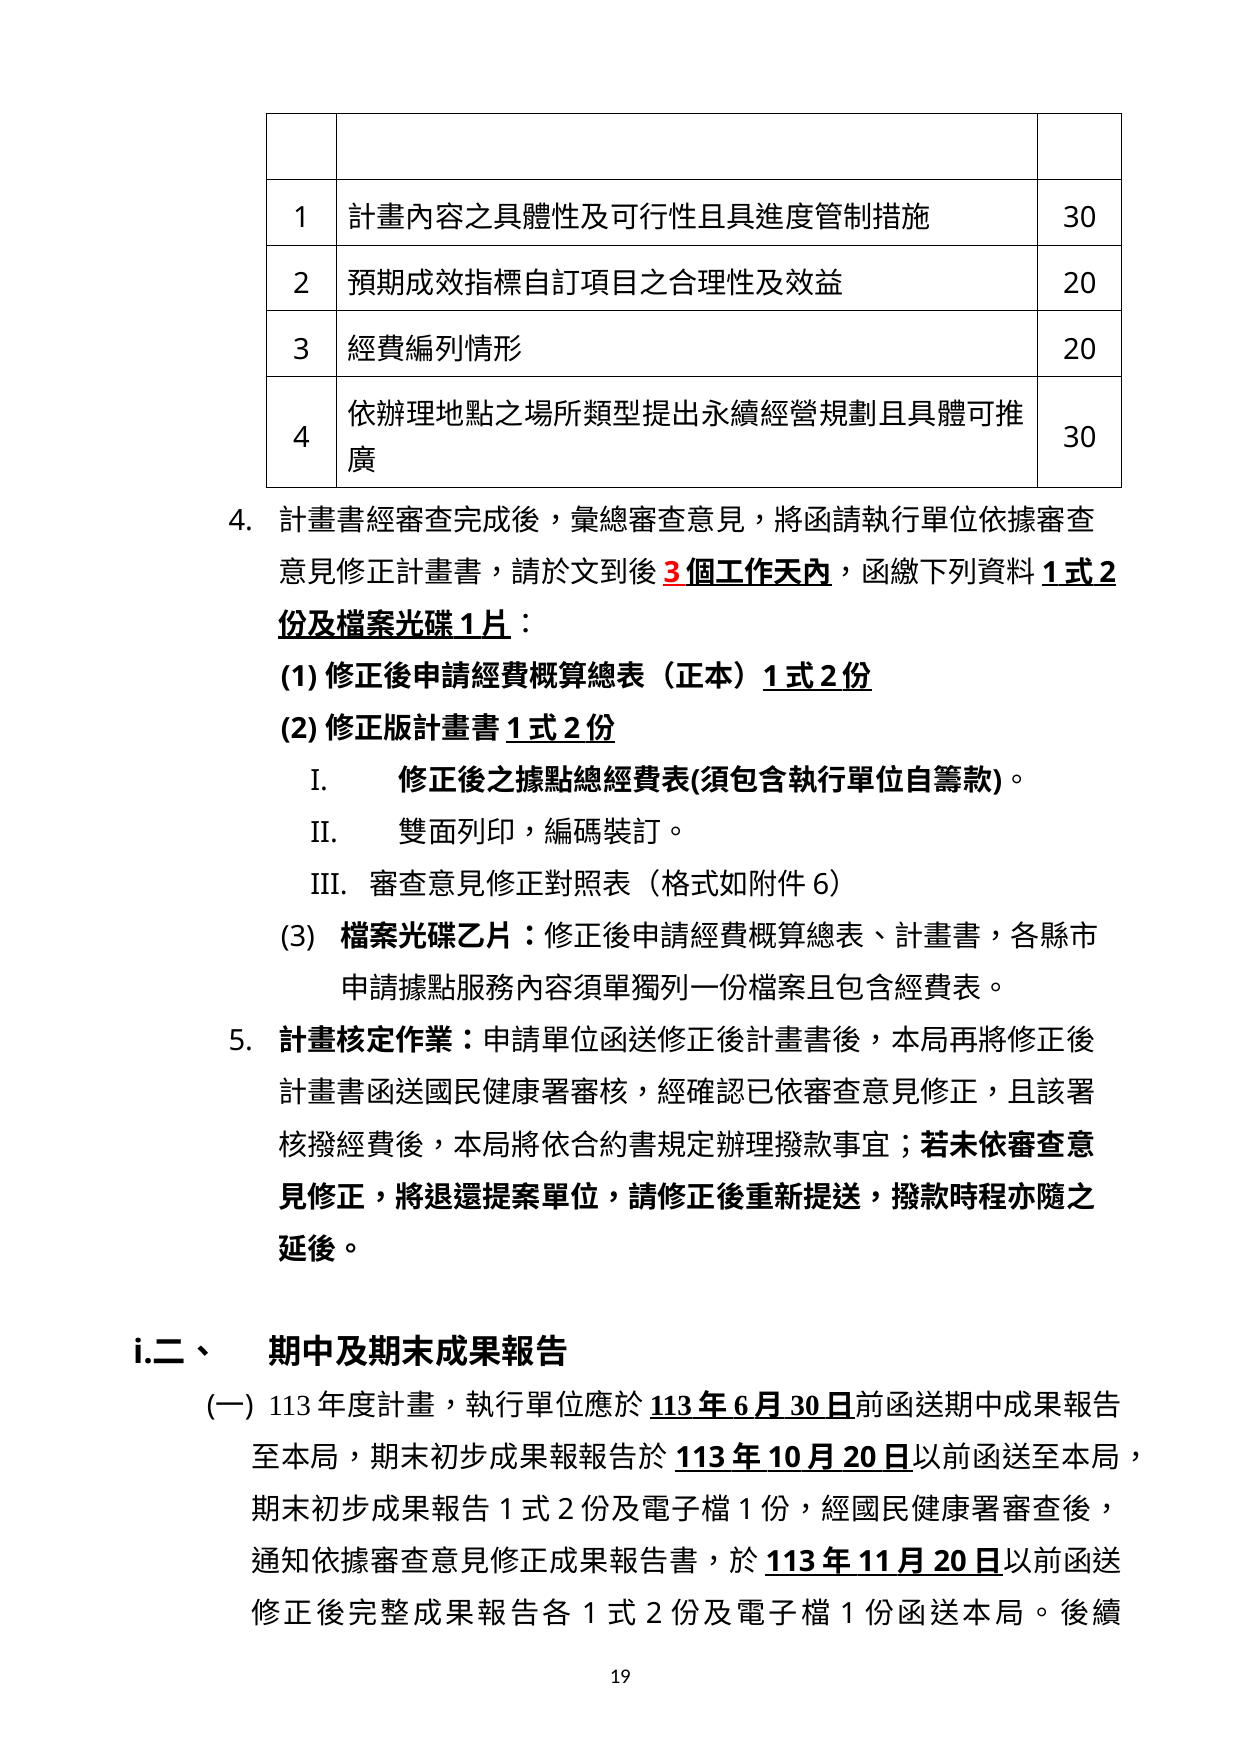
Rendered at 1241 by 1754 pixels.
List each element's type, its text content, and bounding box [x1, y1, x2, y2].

list 雙面列印，編碼裝訂。 [310, 801, 1122, 853]
table_cell 4 [267, 377, 336, 487]
table_cell 預期成效指標自訂項目之合理性及效益 [337, 246, 1037, 310]
list 審查意見修正對照表（格式如附件6） [310, 853, 1122, 905]
table_cell 20 [1038, 311, 1121, 376]
table_header [267, 114, 336, 179]
table_cell 經費編列情形 [337, 311, 1037, 376]
list 修正版計畫書1式2份 [281, 697, 1122, 749]
list 修正後之據點總經費表(須包含執行單位自籌款)。 [310, 749, 1122, 801]
list 113年度計畫，執行單位應於113年6月30日前函送期中成果報告至本局，期末初步成果報報告於113年10月20日以前函送至本局，期末初步成果報告1式2份及電子檔1份，經國民健康署審查後，通知依據審查意見修正成果報告書，於113年11月20日以前函送修正後完整成果報告各1式2份及電子檔1份函送本局。後續114、115年期中執行成果請分別於114年06月30日、115年06月30日以前函送至本局；114、115年期末執行成果報告請分別於114年11月15日、115年11月15日以前函送，內容包含成果報告書1式2份及電子檔1份。 [207, 1374, 1122, 1634]
list 計畫書經審查完成後，彙總審查意見，將函請執行單位依據審查意見修正計畫書，請於文到後3個工作天內，函繳下列資料1式2份及檔案光碟1片： [228, 488, 1122, 644]
table_cell 1 [267, 180, 336, 244]
table_cell 20 [1038, 246, 1121, 310]
table_cell 計畫內容之具體性及可行性且具進度管制措施 [337, 180, 1037, 244]
list 期中及期末成果報告 [133, 1322, 1122, 1374]
table_cell 3 [267, 311, 336, 376]
table_header [1038, 114, 1121, 179]
list 檔案光碟乙片：修正後申請經費概算總表、計畫書，各縣市申請據點服務內容須單獨列一份檔案且包含經費表。 [281, 905, 1122, 1009]
list 計畫核定作業：申請單位函送修正後計畫書後，本局再將修正後計畫書函送國民健康署審核，經確認已依審查意見修正，且該署核撥經費後，本局將依合約書規定辦理撥款事宜；若未依審查意見修正，將退還提案單位，請修正後重新提送，撥款時程亦隨之延後。 [228, 1009, 1122, 1269]
table_cell 30 [1038, 180, 1121, 244]
list 修正後申請經費概算總表（正本）1式2份 [281, 644, 1122, 697]
table_cell 依辦理地點之場所類型提出永續經營規劃且具體可推廣 [337, 377, 1037, 487]
table_header [337, 114, 1037, 179]
table_cell 2 [267, 246, 336, 310]
table_cell 30 [1038, 377, 1121, 487]
